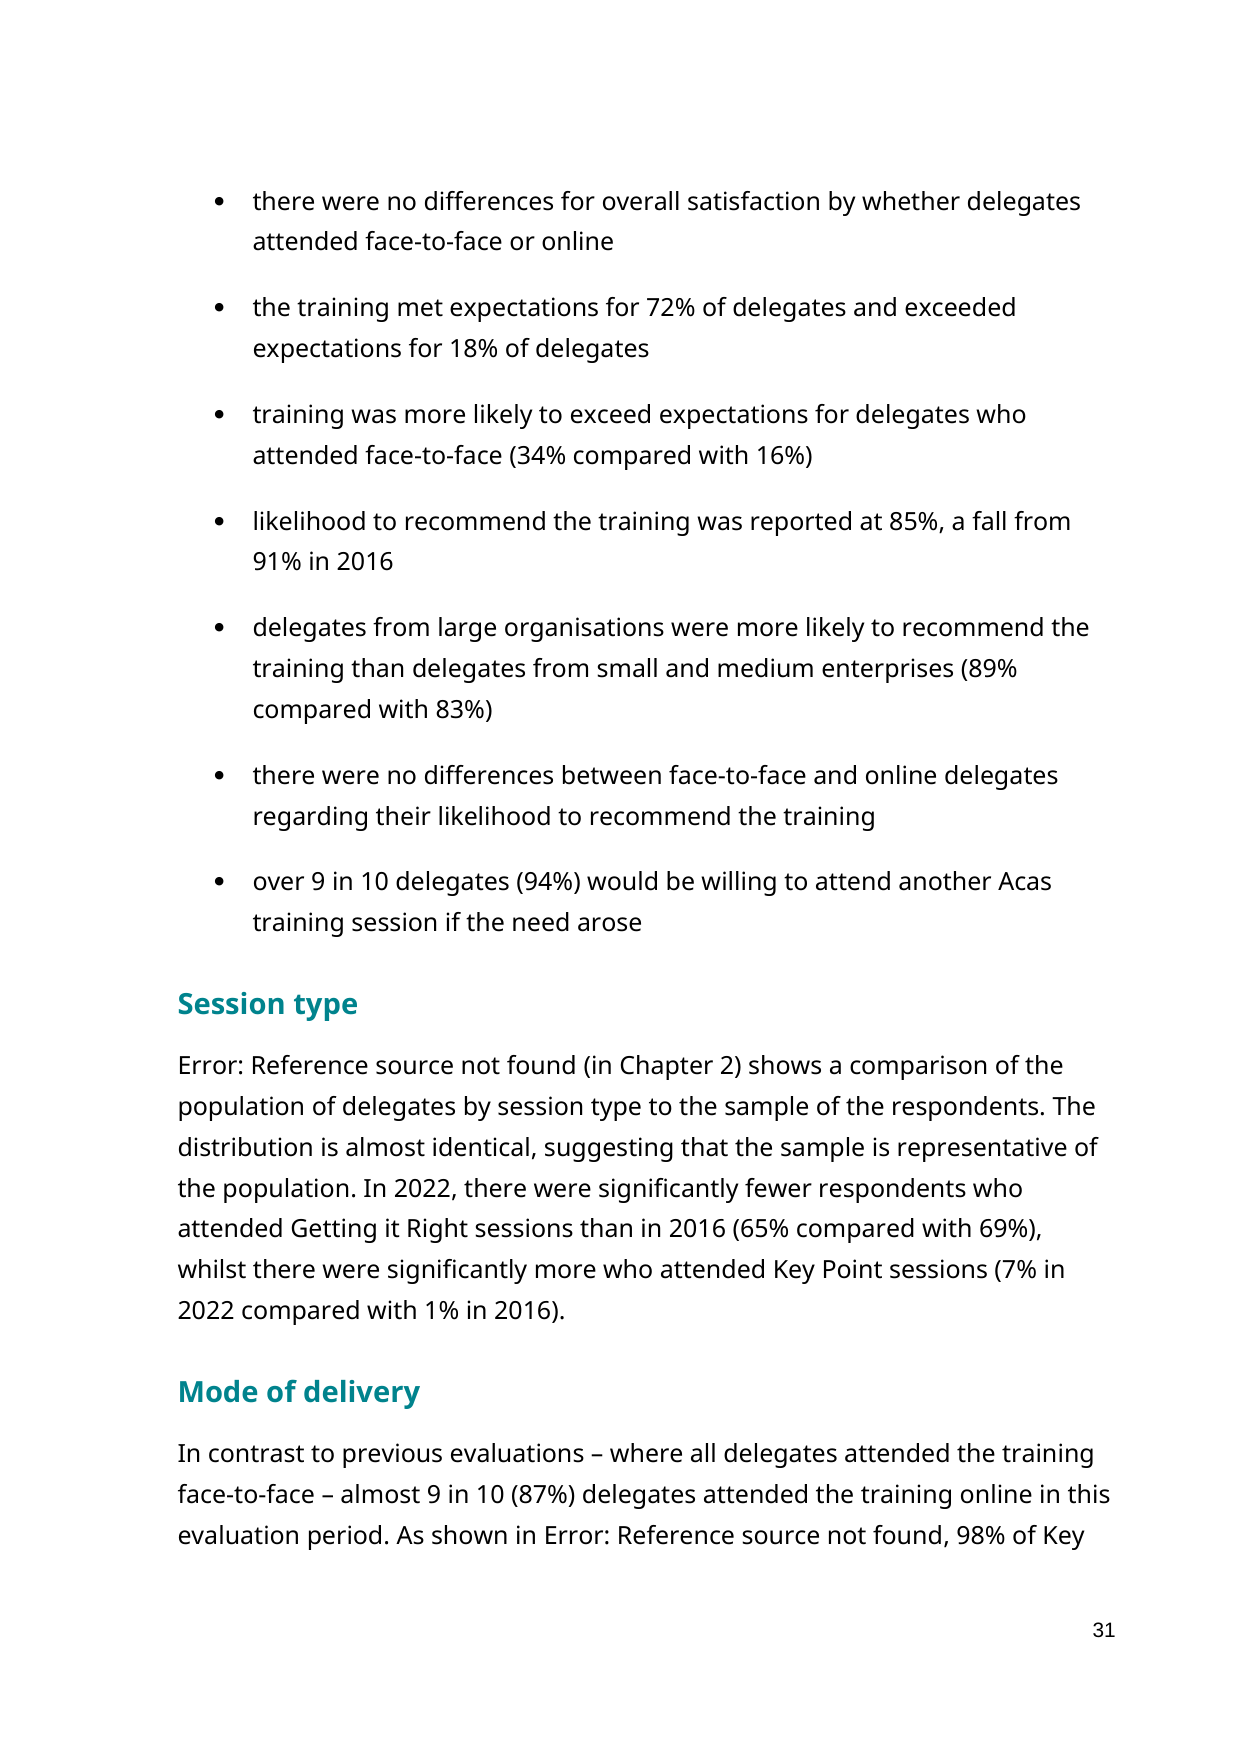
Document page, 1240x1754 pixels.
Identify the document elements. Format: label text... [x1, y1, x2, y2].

list likelihood to recommend the training was reported at 85%, a fall from 91% in 2016 [215, 503, 1115, 578]
list training was more likely to exceed expectations for delegates who attended face-to-face (34% compared with 16%) [215, 396, 1115, 471]
list the training met expectations for 72% of delegates and exceeded expectations for 18% of delegates [215, 290, 1115, 365]
list there were no differences for overall satisfaction by whether delegates attended face-to-face or online [215, 183, 1115, 258]
list over 9 in 10 delegates (94%) would be willing to attend another Acas training session if the need arose [215, 864, 1115, 939]
subtitle Session type [177, 983, 1115, 1023]
text Table 2.2 (in Chapter 2) shows a comparison of the population of delegates by session type to the sample of the respondents. The distribution is almost identical, suggesting that the sample is representative of the population. In 2022, there were significantly fewer respondents who attended Getting it Right sessions than in 2016 (65% compared with 69%), whilst there were significantly more who attended Key Point sessions (7% in 2022 compared with 1% in 2016). [177, 1048, 1115, 1327]
subtitle Mode of delivery [177, 1371, 1115, 1411]
text In contrast to previous evaluations – where all delegates attended the training face-to-face – almost 9 in 10 (87%) delegates attended the training online in this evaluation period. As shown in Figure 4.1, 98% of Key Point session delegates attended online compared with 87% and 84% for Getting it Right and In Depth sessions respectively. [177, 1436, 1115, 1552]
list there were no differences between face-to-face and online delegates regarding their likelihood to recommend the training [215, 757, 1115, 832]
list delegates from large organisations were more likely to recommend the training than delegates from small and medium enterprises (89% compared with 83%) [215, 610, 1115, 726]
